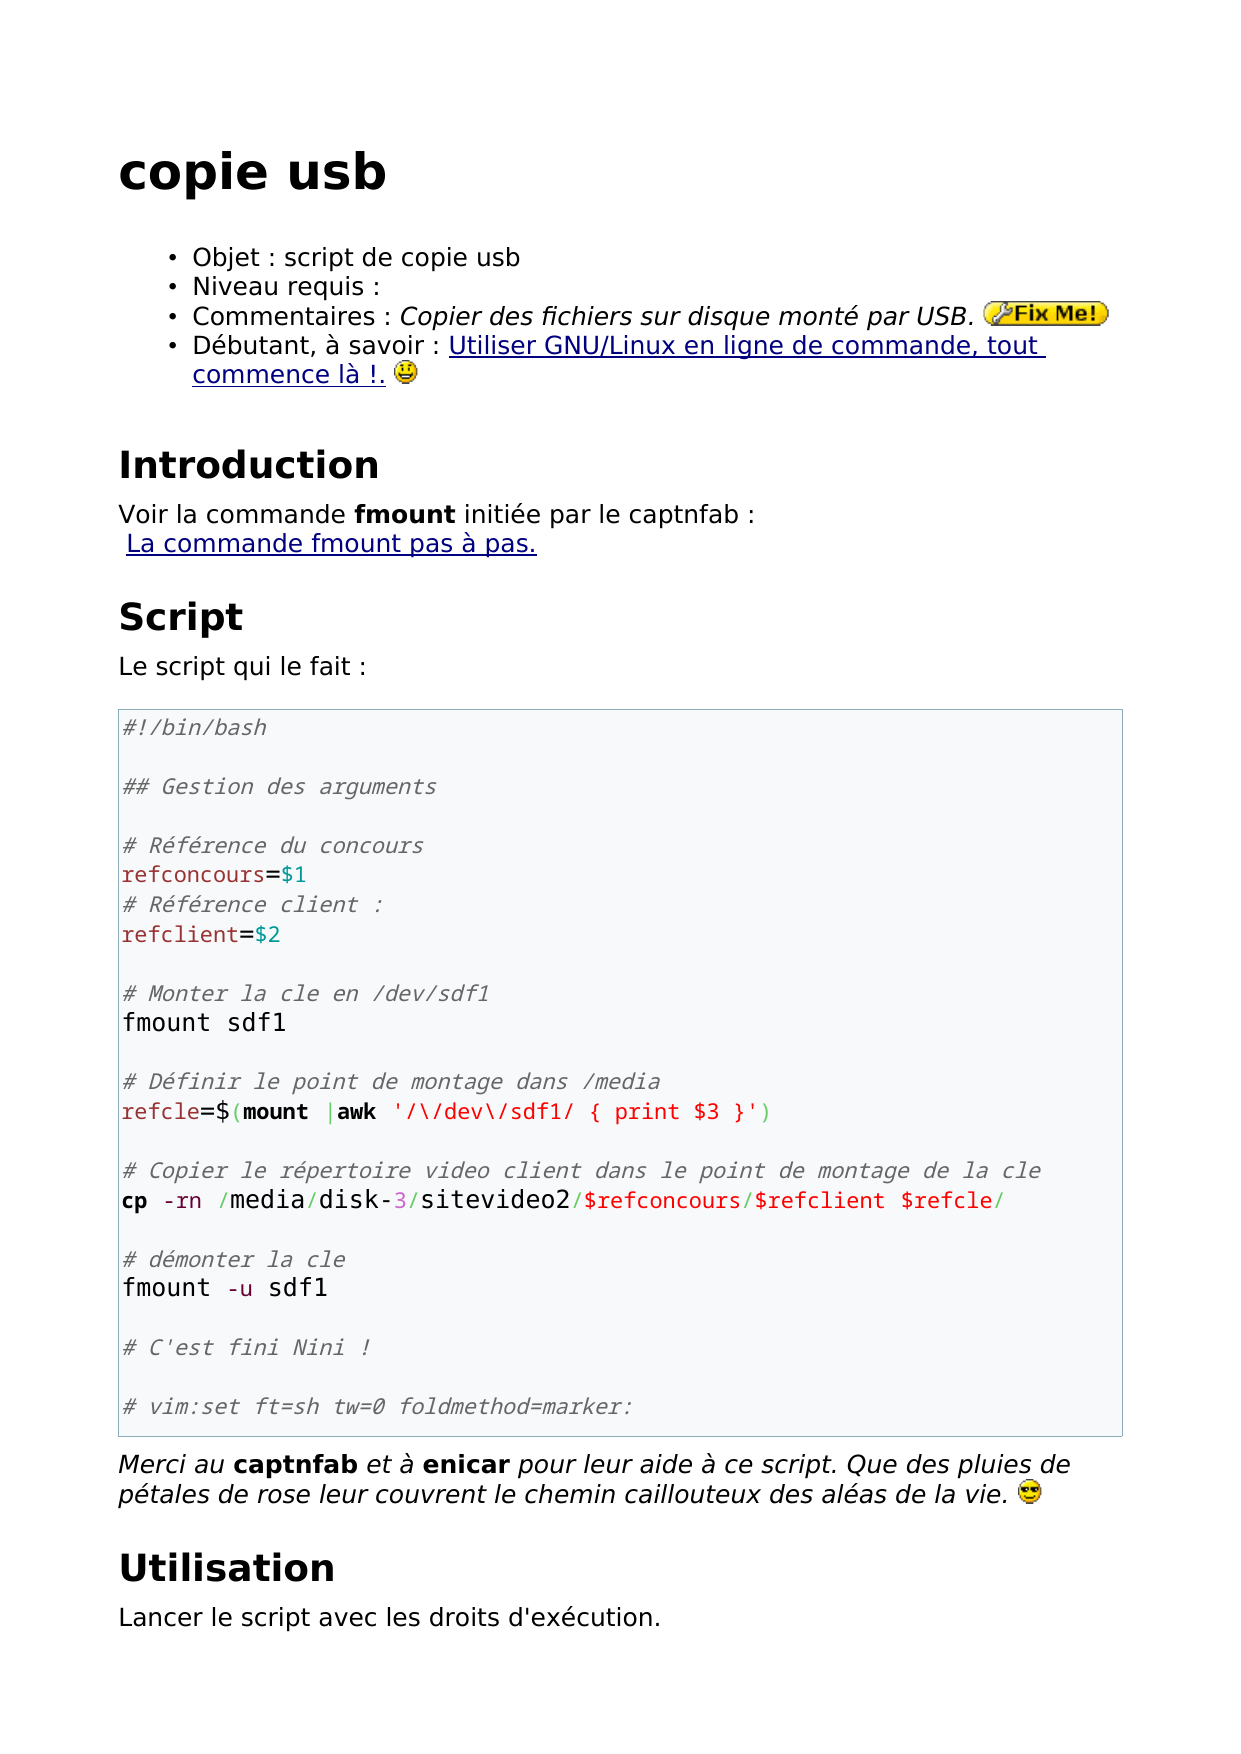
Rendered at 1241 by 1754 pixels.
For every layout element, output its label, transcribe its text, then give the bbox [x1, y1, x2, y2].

subtitle Introduction [118, 444, 1122, 488]
list Commentaires : Copier des fichiers sur disque monté par USB. [177, 302, 1122, 331]
text Merci au captnfab et à enicar pour leur aide à ce script. Que des pluies de pétales de rose leur couvrent le chemin caillouteux des aléas de la vie. [118, 1451, 1122, 1509]
picture [983, 301, 1109, 326]
picture [1018, 1479, 1042, 1504]
list Débutant, à savoir : Utiliser GNU/Linux en ligne de commande, tout commence là !. [177, 331, 1122, 389]
list Niveau requis : [177, 272, 1122, 302]
subtitle copie usb [118, 143, 1122, 201]
list Objet : script de copie usb [177, 243, 1122, 272]
text Voir la commande fmount initiée par le captnfab : La commande fmount pas à pas. [118, 500, 1122, 558]
table_header #!/bin/bash ## Gestion des arguments # Référence du concours refconcours=$1 # Référence client : refclient=$2 # Monter la cle en /dev/sdf1 fmount sdf1 # Définir le point de montage dans /media refcle=$(mount |awk '/\/dev\/sdf1/ { print $3 }') # Copier le répertoire video client dans le point de montage de la cle cp -rn /media/disk-3/sitevideo2/$refconcours/$refclient $refcle/ # démonter la cle fmount -u sdf1 # C'est fini Nini ! # vim:set ft=sh tw=0 foldmethod=marker: [119, 710, 1122, 1436]
text Le script qui le fait : [118, 652, 1122, 681]
subtitle Utilisation [118, 1547, 1122, 1590]
subtitle Script [118, 596, 1122, 640]
picture [394, 360, 418, 384]
text Lancer le script avec les droits d'exécution. [118, 1603, 1122, 1632]
